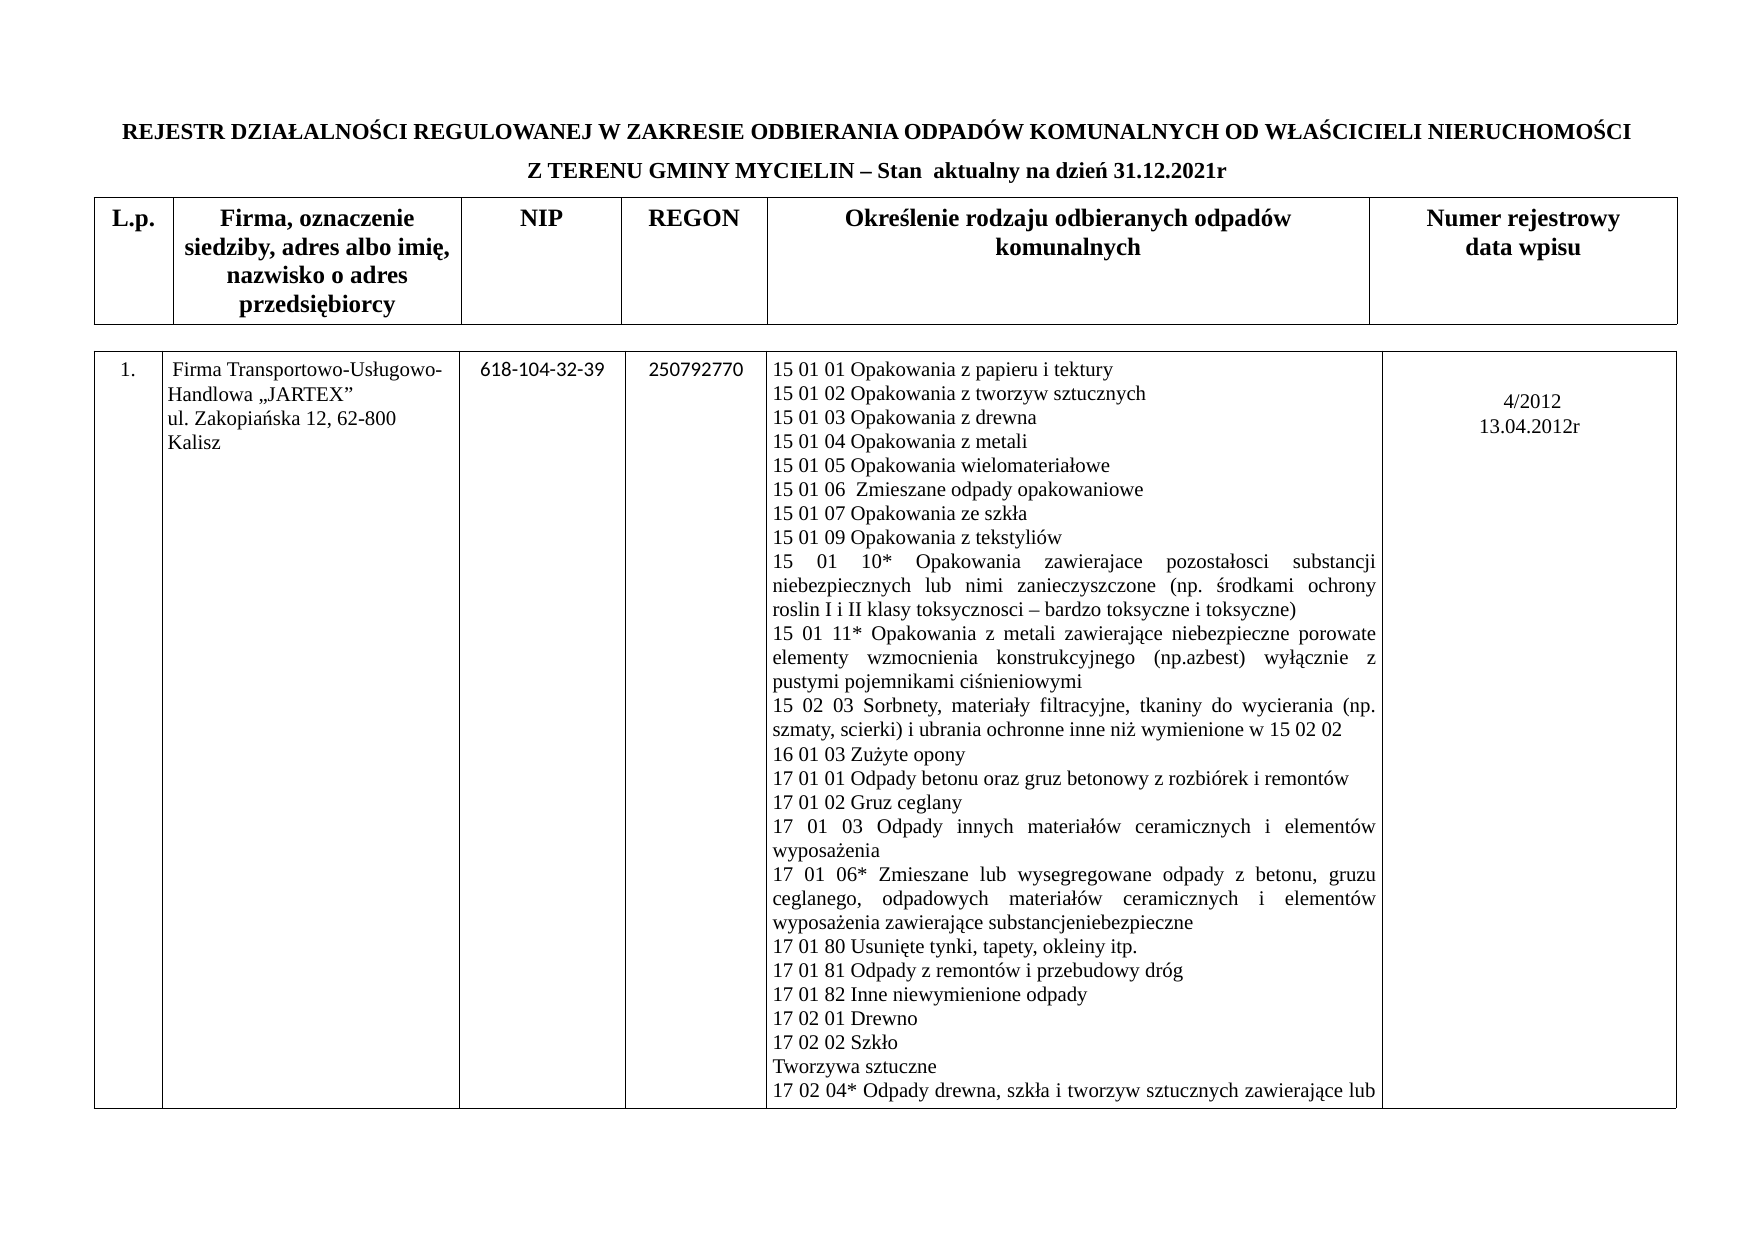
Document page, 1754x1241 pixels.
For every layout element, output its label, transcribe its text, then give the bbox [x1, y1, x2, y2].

table_header REGON [622, 198, 767, 324]
table_header 1. [95, 352, 162, 1108]
table_header L.p. [95, 198, 173, 324]
table_header 15 01 01 Opakowania z papieru i tektury 15 01 02 Opakowania z tworzyw sztucznych 15 01 03 Opakowania z drewna 15 01 04 Opakowania z metali 15 01 05 Opakowania wielomateriałowe 15 01 06 Zmieszane odpady opakowaniowe 15 01 07 Opakowania ze szkła 15 01 09 Opakowania z tekstyliów 15 01 10* Opakowania zawierajace pozostałosci substancji niebezpiecznych lub nimi zanieczyszczone (np. środkami ochrony roslin I i II klasy toksycznosci – bardzo toksyczne i toksyczne) 15 01 11* Opakowania z metali zawierające niebezpieczne porowate elementy wzmocnienia konstrukcyjnego (np.azbest) wyłącznie z pustymi pojemnikami ciśnieniowymi 15 02 03 Sorbnety, materiały filtracyjne, tkaniny do wycierania (np. szmaty, scierki) i ubrania ochronne inne niż wymienione w 15 02 02 16 01 03 Zużyte opony 17 01 01 Odpady betonu oraz gruz betonowy z rozbiórek i remontów 17 01 02 Gruz ceglany 17 01 03 Odpady innych materiałów ceramicznych i elementów wyposażenia 17 01 06* Zmieszane lub wysegregowane odpady z betonu, gruzu ceglanego, odpadowych materiałów ceramicznych i elementów wyposażenia zawierające substancjeniebezpieczne 17 01 80 Usunięte tynki, tapety, okleiny itp. 17 01 81 Odpady z remontów i przebudowy dróg 17 01 82 Inne niewymienione odpady 17 02 01 Drewno 17 02 02 Szkło Tworzywa sztuczne 17 02 04* Odpady drewna, szkła i tworzyw sztucznych zawierające lub [767, 352, 1382, 1108]
table_header 4/2012 13.04.2012r [1383, 352, 1676, 1108]
table_header NIP [462, 198, 621, 324]
table_header Numer rejestrowy data wpisu [1370, 198, 1677, 324]
table_header Określenie rodzaju odbieranych odpadów komunalnych [768, 198, 1369, 324]
table_header 618-104-32-39 [460, 352, 625, 1108]
table_header 250792770 [626, 352, 766, 1108]
text REJESTR DZIAŁALNOŚCI REGULOWANEJ W ZAKRESIE ODBIERANIA ODPADÓW KOMUNALNYCH OD WŁAŚCICIELI NIERUCHOMOŚCI Z TERENU GMINY MYCIELIN – Stan aktualny na dzień 31.12.2021r [118, 118, 1636, 184]
table_header Firma Transportowo-Usługowo-Handlowa „JARTEX” ul. Zakopiańska 12, 62-800 Kalisz [163, 352, 459, 1108]
table_header Firma, oznaczenie siedziby, adres albo imię, nazwisko o adres przedsiębiorcy [174, 198, 461, 324]
